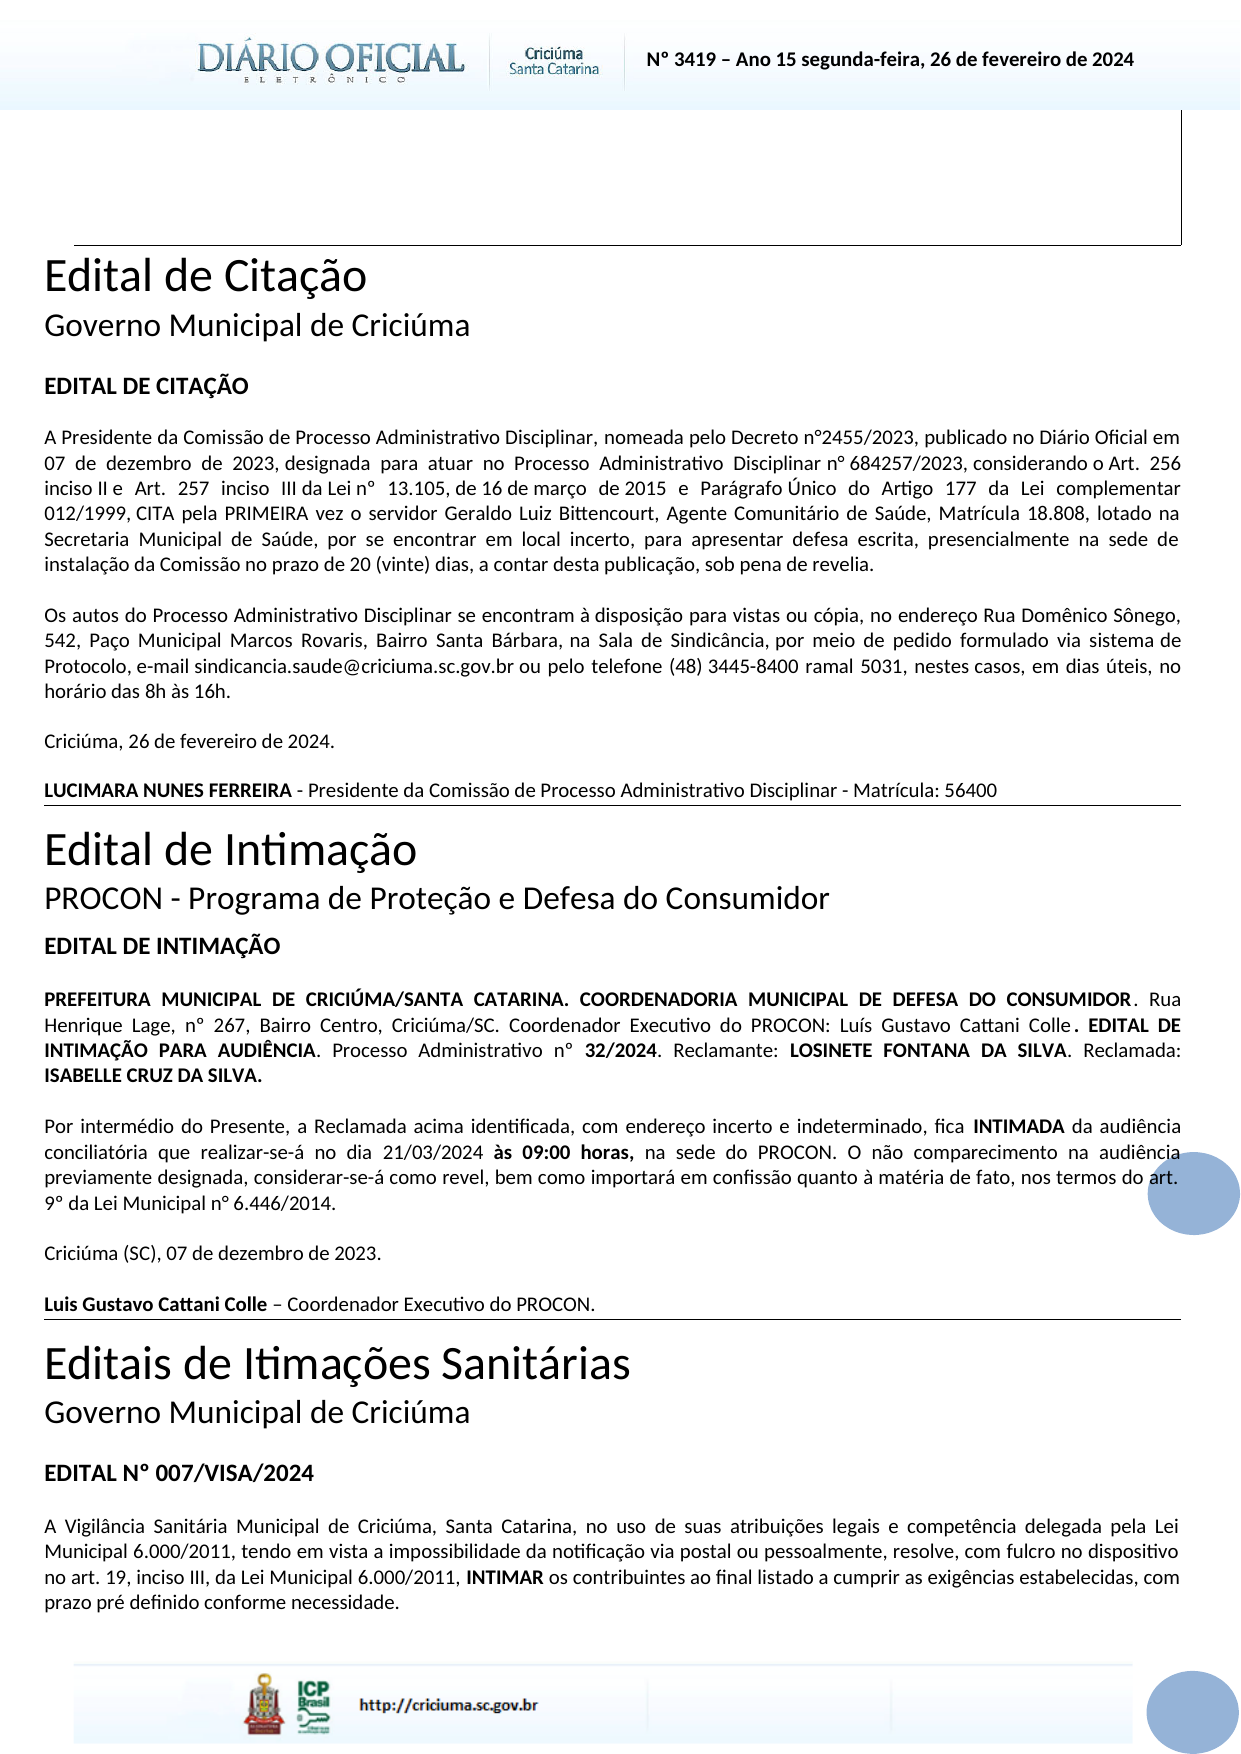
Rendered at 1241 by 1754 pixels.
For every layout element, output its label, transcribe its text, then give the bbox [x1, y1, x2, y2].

text Criciúma (SC), 07 de dezembro de 2023. [44, 1241, 1181, 1266]
text LUCIMARA NUNES FERREIRA - Presidente da Comissão de Processo Administrativo Disciplinar - Matrícula: 56400 [44, 777, 1181, 805]
text Criciúma, 26 de fevereiro de 2024. [44, 728, 1181, 753]
text PROCON - Programa de Proteção e Defesa do Consumidor [44, 877, 1181, 918]
text Por intermédio do Presente, a Reclamada acima identificada, com endereço incerto e indeterminado, fica INTIMADA da audiência conciliatória que realizar-se-á no dia 21/03/2024 às 09:00 horas, na sede do PROCON. O não comparecimento na audiência previamente designada, considerar-se-á como revel, bem como importará em confissão quanto à matéria de fato, nos termos do art. 9º da Lei Municipal n° 6.446/2014. [44, 1113, 1181, 1215]
text Editais de Itimações Sanitárias [44, 1333, 1181, 1391]
text EDITAL DE CITAÇÃO [44, 370, 1181, 400]
text Luis Gustavo Cattani Colle – Coordenador Executivo do PROCON. [44, 1291, 1181, 1319]
text PREFEITURA MUNICIPAL DE CRICIÚMA/SANTA CATARINA. COORDENADORIA MUNICIPAL DE DEFESA DO CONSUMIDOR. Rua Henrique Lage, nº 267, Bairro Centro, Criciúma/SC. Coordenador Executivo do PROCON: Luís Gustavo Cattani Colle. EDITAL DE INTIMAÇÃO PARA AUDIÊNCIA. Processo Administrativo nº 32/2024. Reclamante: LOSINETE FONTANA DA SILVA. Reclamada: ISABELLE CRUZ DA SILVA. [44, 986, 1181, 1088]
text A Presidente da Comissão de Processo Administrativo Disciplinar, nomeada pelo Decreto n°2455/2023, publicado no Diário Oficial em 07 de dezembro de 2023, designada para atuar no Processo Administrativo Disciplinar n° 684257/2023, considerando o Art. 256 inciso II e Art. 257 inciso III da Lei nº 13.105, de 16 de março de 2015 e Parágrafo Único do Artigo 177 da Lei complementar 012/1999, CITA pela PRIMEIRA vez o servidor Geraldo Luiz Bittencourt, Agente Comunitário de Saúde, Matrícula 18.808, lotado na Secretaria Municipal de Saúde, por se encontrar em local incerto, para apresentar defesa escrita, presencialmente na sede de instalação da Comissão no prazo de 20 (vinte) dias, a contar desta publicação, sob pena de revelia. [44, 424, 1181, 577]
text EDITAL DE INTIMAÇÃO [44, 931, 1181, 961]
text Edital de Intimação [44, 818, 1181, 877]
text Governo Municipal de Criciúma [44, 1391, 1181, 1432]
text A Vigilância Sanitária Municipal de Criciúma, Santa Catarina, no uso de suas atribuições legais e competência delegada pela Lei Municipal 6.000/2011, tendo em vista a impossibilidade da notificação via postal ou pessoalmente, resolve, com fulcro no dispositivo no art. 19, inciso III, da Lei Municipal 6.000/2011, INTIMAR os contribuintes ao final listado a cumprir as exigências estabelecidas, com prazo pré definido conforme necessidade. [44, 1513, 1181, 1615]
text Edital de Citação [44, 245, 1181, 304]
text Governo Municipal de Criciúma [44, 304, 1181, 344]
text Os autos do Processo Administrativo Disciplinar se encontram à disposição para vistas ou cópia, no endereço Rua Domênico Sônego, 542, Paço Municipal Marcos Rovaris, Bairro Santa Bárbara, na Sala de Sindicância, por meio de pedido formulado via sistema de Protocolo, e-mail sindicancia.saude@criciuma.sc.gov.br ou pelo telefone (48) 3445-8400 ramal 5031, nestes casos, em dias úteis, no horário das 8h às 16h. [44, 602, 1181, 704]
text EDITAL Nº 007/VISA/2024 [44, 1457, 1181, 1488]
